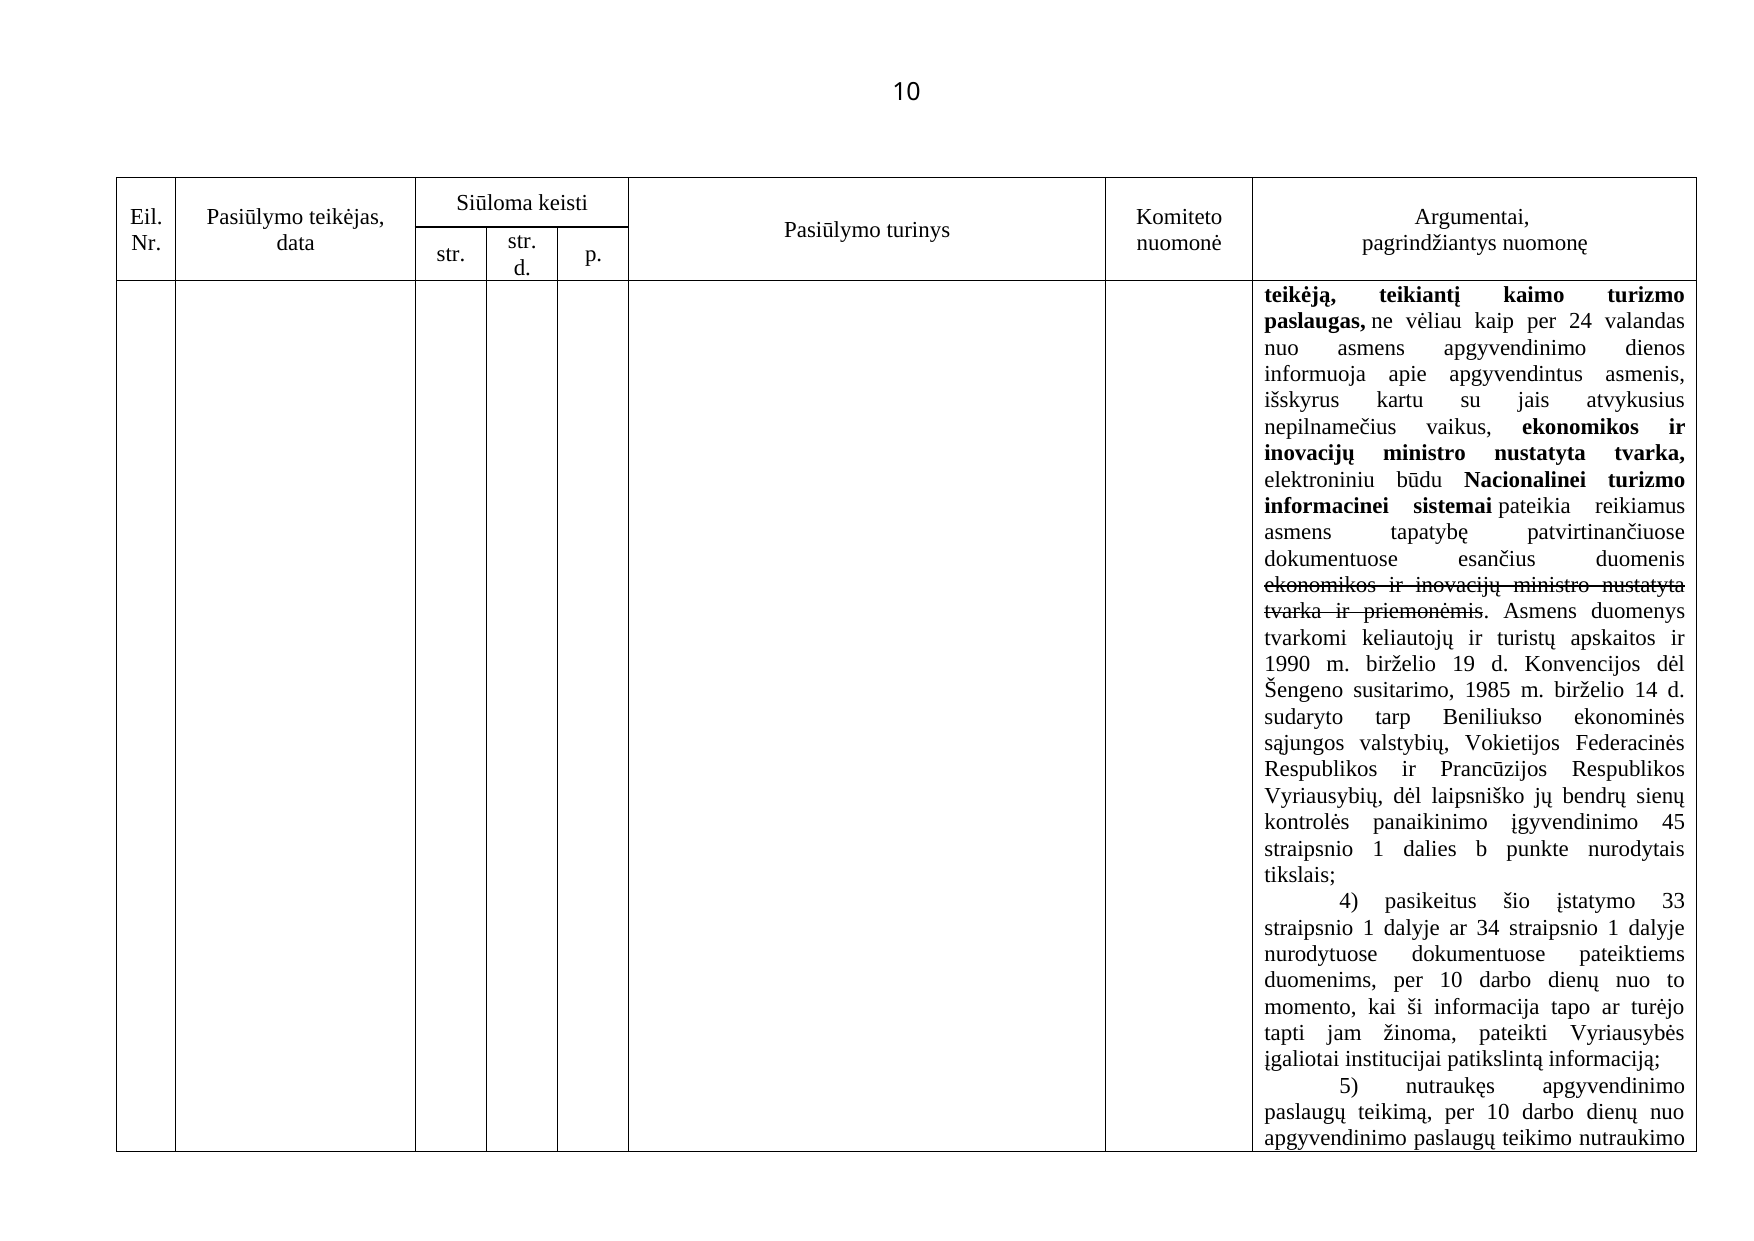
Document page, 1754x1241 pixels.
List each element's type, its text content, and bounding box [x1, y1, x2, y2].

table_header Argumentai, pagrindžiantys nuomonę [1253, 178, 1696, 280]
table_cell teikėją, teikiantį kaimo turizmo paslaugas, ne vėliau kaip per 24 valandas nuo asmens apgyvendinimo dienos informuoja apie apgyvendintus asmenis, išskyrus kartu su jais atvykusius nepilnamečius vaikus, ekonomikos ir inovacijų ministro nustatyta tvarka, elektroniniu būdu Nacionalinei turizmo informacinei sistemai pateikia reikiamus asmens tapatybę patvirtinančiuose dokumentuose esančius duomenis ekonomikos ir inovacijų ministro nustatyta tvarka ir priemonėmis. Asmens duomenys tvarkomi keliautojų ir turistų apskaitos ir 1990 m. birželio 19 d. Konvencijos dėl Šengeno susitarimo, 1985 m. birželio 14 d. sudaryto tarp Beniliukso ekonominės sąjungos valstybių, Vokietijos Federacinės Respublikos ir Prancūzijos Respublikos Vyriausybių, dėl laipsniško jų bendrų sienų kontrolės panaikinimo įgyvendinimo 45 straipsnio 1 dalies b punkte nurodytais tikslais; 4) pasikeitus šio įstatymo 33 straipsnio 1 dalyje ar 34 straipsnio 1 dalyje nurodytuose dokumentuose pateiktiems duomenims, per 10 darbo dienų nuo to momento, kai ši informacija tapo ar turėjo tapti jam žinoma, pateikti Vyriausybės įgaliotai institucijai patikslintą informaciją; 5) nutraukęs apgyvendinimo paslaugų teikimą, per 10 darbo dienų nuo apgyvendinimo paslaugų teikimo nutraukimo [1253, 281, 1696, 1151]
table_cell [1106, 281, 1252, 1151]
table_cell [629, 281, 1105, 1151]
table_cell [176, 281, 415, 1151]
table_header Pasiūlymo turinys [629, 178, 1105, 280]
table_cell [487, 281, 557, 1151]
table_header Pasiūlymo teikėjas, data [176, 178, 415, 280]
table_header Komiteto nuomonė [1106, 178, 1252, 280]
table_cell p. [558, 228, 628, 280]
table_cell str. [416, 228, 486, 280]
table_cell [416, 281, 486, 1151]
table_header Siūloma keisti [416, 178, 628, 226]
table_cell [558, 281, 628, 1151]
table_header Eil. Nr. [117, 178, 175, 280]
table_cell str. d. [487, 228, 557, 280]
table_cell [117, 281, 175, 1151]
